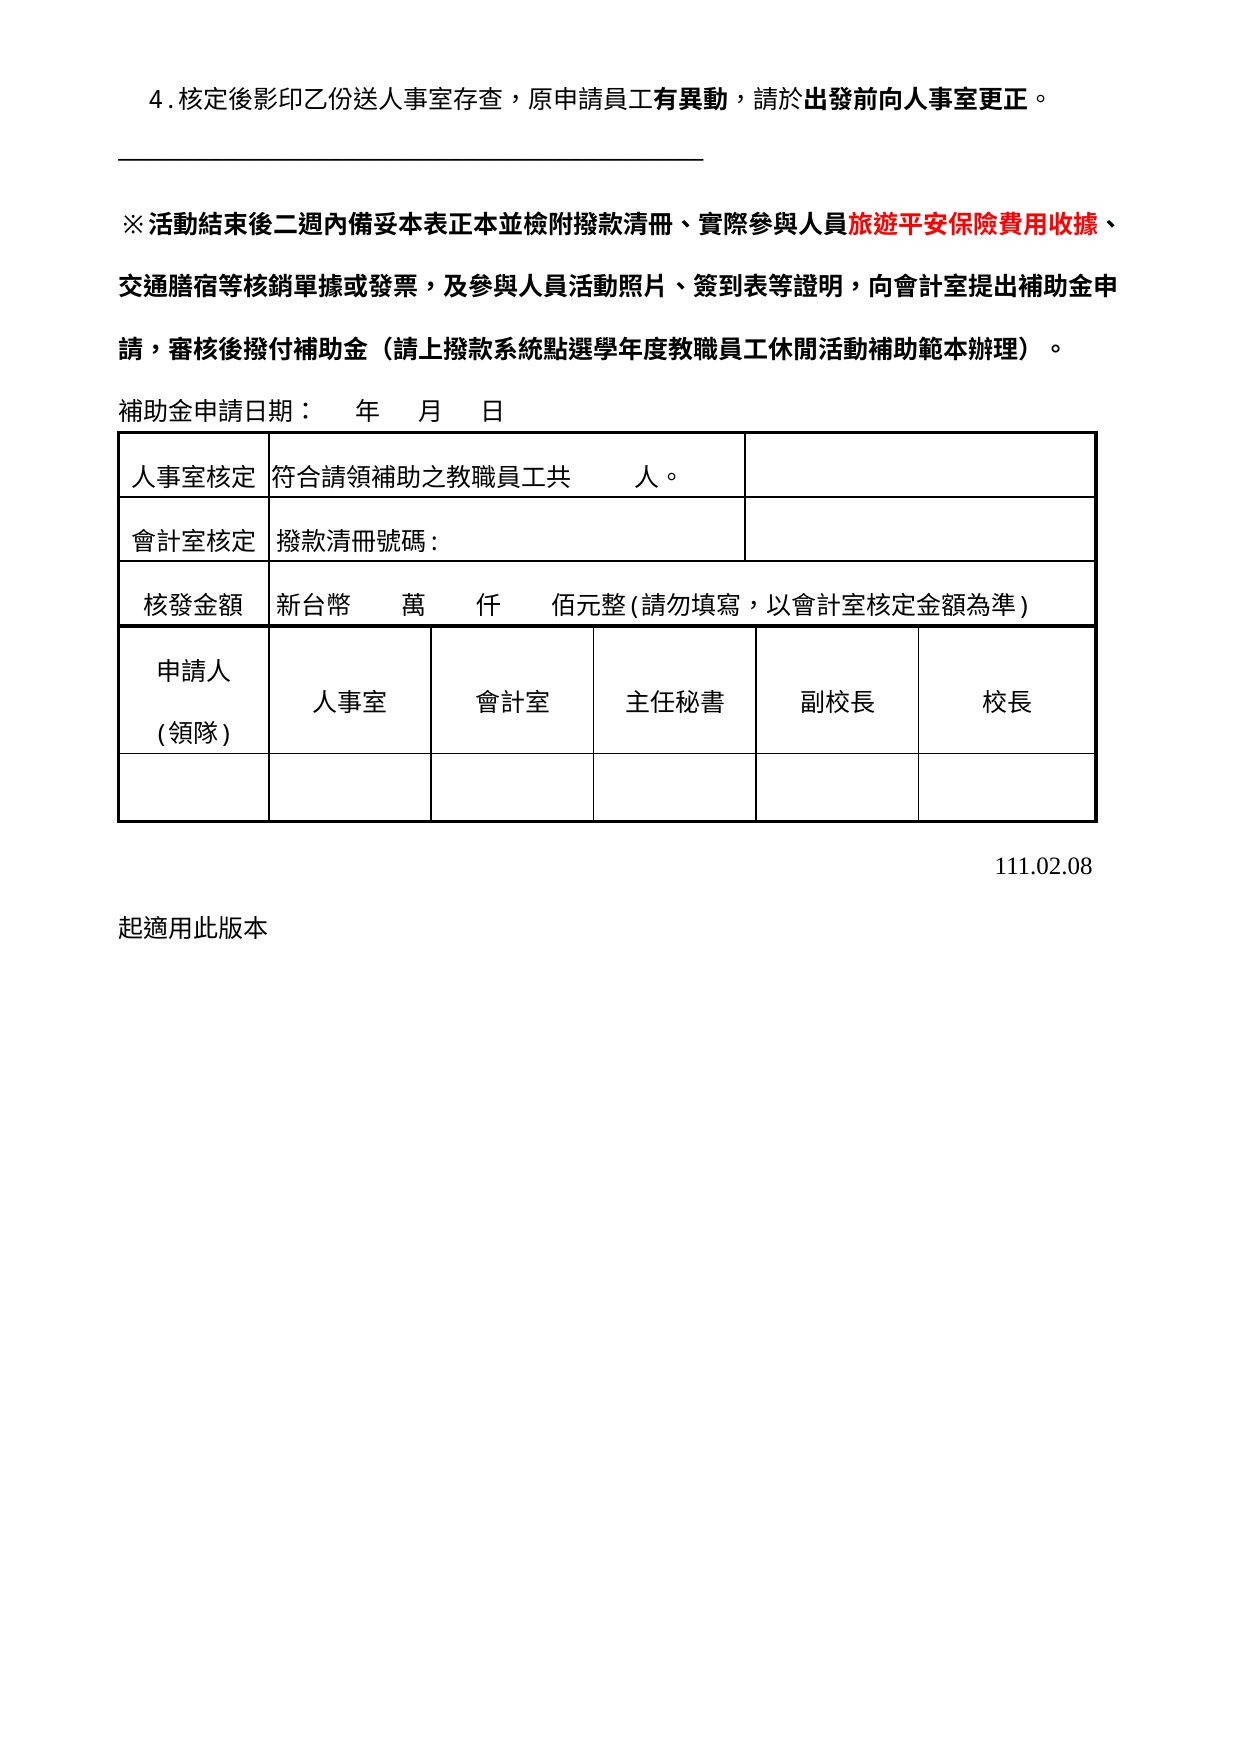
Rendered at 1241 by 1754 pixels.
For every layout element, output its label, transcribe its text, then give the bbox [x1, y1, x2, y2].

table_cell 核發金額 [120, 562, 268, 624]
table_cell [746, 498, 1094, 560]
text ─────────────────────────────────────── [118, 118, 1122, 181]
table_cell [919, 754, 1094, 820]
table_cell 新台幣 萬 仟 佰元整(請勿填寫，以會計室核定金額為準) [270, 562, 1094, 624]
table_cell [432, 754, 593, 820]
table_header [746, 434, 1094, 496]
table_cell 人事室 [270, 628, 430, 752]
table_cell 會計室 [432, 628, 593, 752]
table_cell 申請人 (領隊) [120, 628, 268, 752]
table_header 符合請領補助之教職員工共 人。 [270, 434, 744, 496]
table_cell [270, 754, 430, 820]
table_cell [757, 754, 918, 820]
table_cell [594, 754, 755, 820]
table_cell 撥款清冊號碼: [270, 498, 744, 560]
table_cell 校長 [919, 628, 1094, 752]
table_cell 會計室核定 [120, 498, 268, 560]
table_cell 主任秘書 [594, 628, 755, 752]
table_header 人事室核定 [120, 434, 268, 496]
text 4.核定後影印乙份送人事室存查，原申請員工有異動，請於出發前向人事室更正。 [118, 56, 1122, 118]
text 111.02.08起適用此版本 [118, 823, 1122, 948]
text ※活動結束後二週內備妥本表正本並檢附撥款清冊、實際參與人員旅遊平安保險費用收據、交通膳宿等核銷單據或發票，及參與人員活動照片、簽到表等證明，向會計室提出補助金申請，審核後撥付補助金（請上撥款系統點選學年度教職員工休閒活動補助範本辦理）。 補助金申請日期： 年 月 日 [118, 181, 1122, 431]
table_cell 副校長 [757, 628, 918, 752]
table_cell [120, 754, 268, 820]
